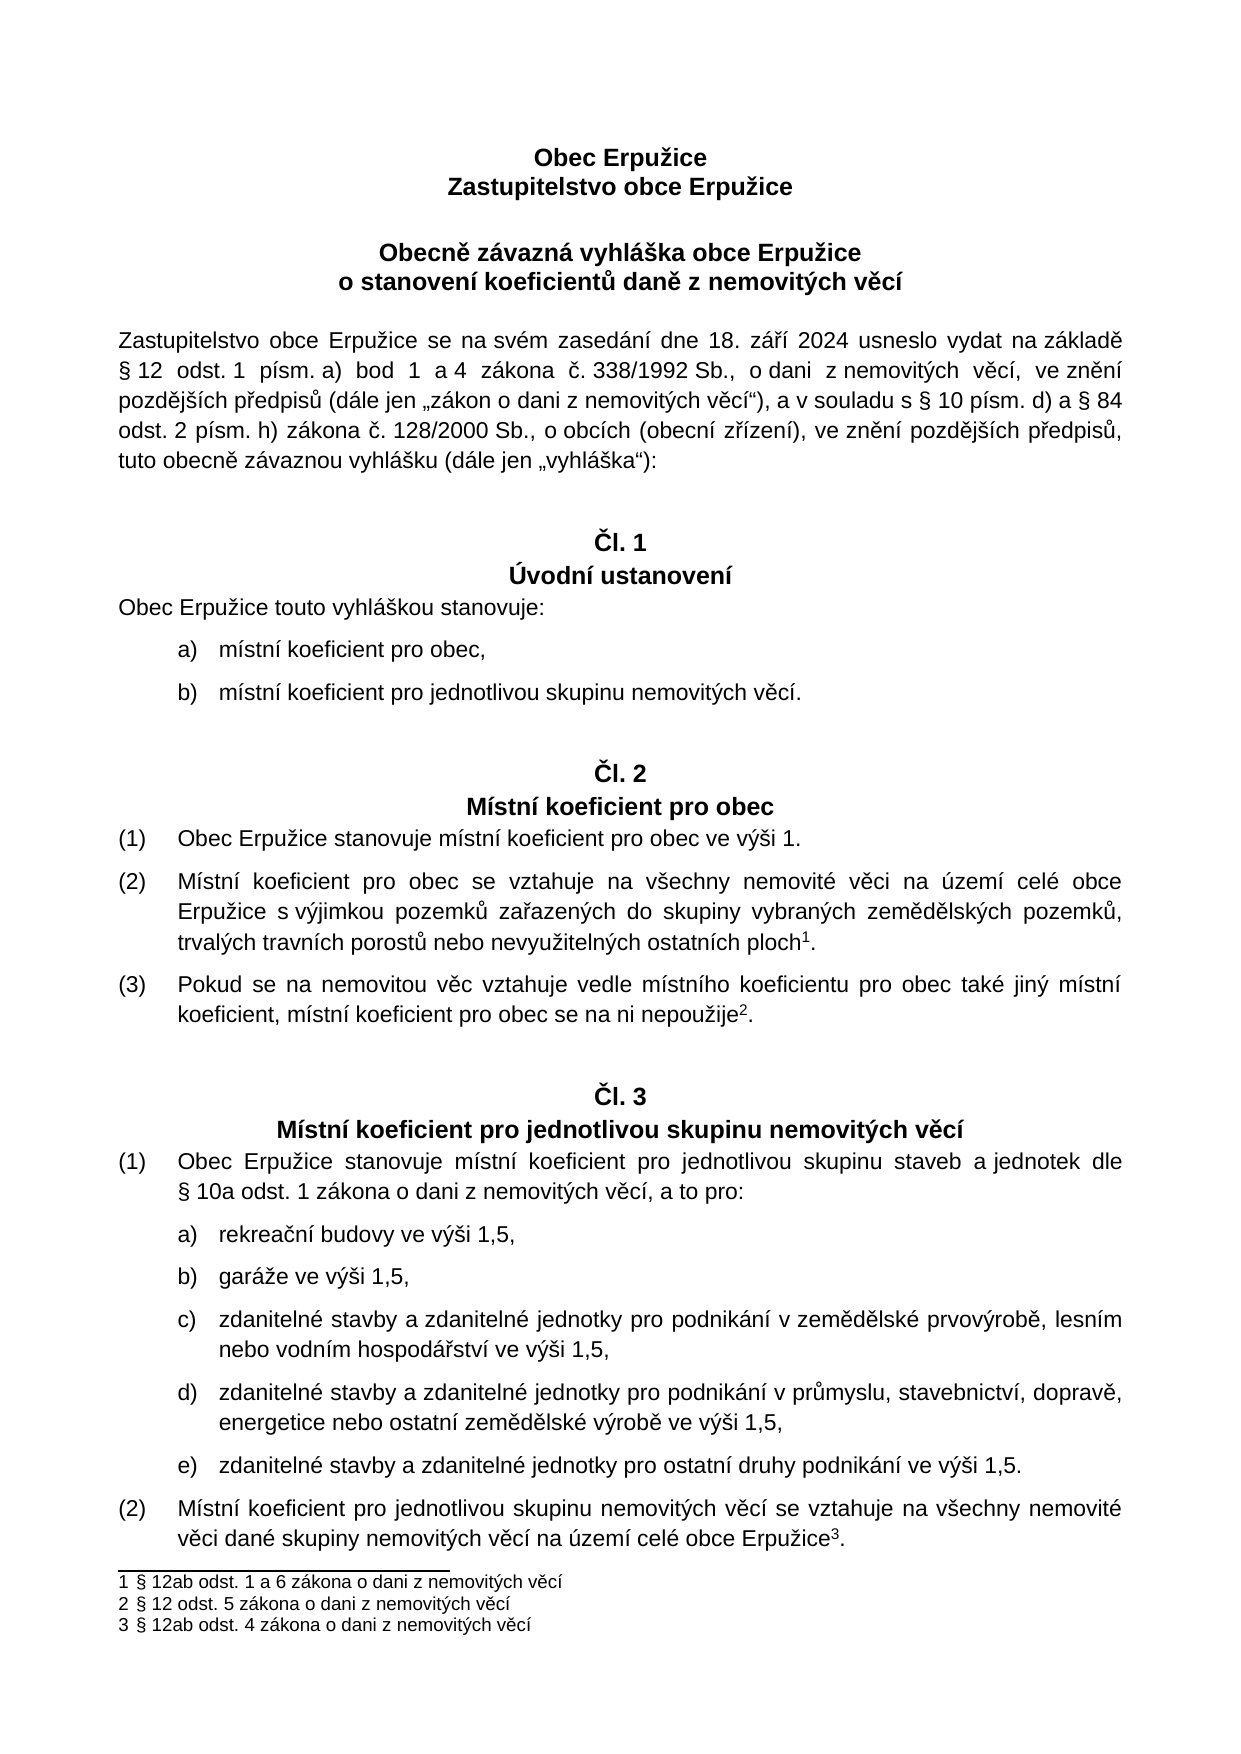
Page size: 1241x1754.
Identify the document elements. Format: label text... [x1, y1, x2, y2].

list rekreační budovy ve výši 1,5, [177, 1221, 1122, 1247]
list Obec Erpužice stanovuje místní koeficient pro jednotlivou skupinu staveb a jednotek dle § 10a odst. 1 zákona o dani z nemovitých věcí, a to pro: [118, 1148, 1122, 1204]
text Obec Erpužice touto vyhláškou stanovuje: [118, 594, 1122, 620]
text Obec Erpužice Zastupitelstvo obce Erpužice [118, 143, 1122, 201]
list zdanitelné stavby a zdanitelné jednotky pro podnikání v průmyslu, stavebnictví, dopravě, energetice nebo ostatní zemědělské výrobě ve výši 1,5, [177, 1379, 1122, 1436]
subtitle Čl. 3 Místní koeficient pro jednotlivou skupinu nemovitých věcí [118, 1082, 1122, 1143]
list Pokud se na nemovitou věc vztahuje vedle místního koeficientu pro obec také jiný místní koeficient, místní koeficient pro obec se na ni nepoužije. [118, 971, 1122, 1028]
list § 12 odst. 5 zákona o dani z nemovitých věcí [118, 1592, 1122, 1614]
list Místní koeficient pro obec se vztahuje na všechny nemovité věci na území celé obce Erpužice s výjimkou pozemků zařazených do skupiny vybraných zemědělských pozemků, trvalých travních porostů nebo nevyužitelných ostatních ploch. [118, 868, 1122, 955]
list garáže ve výši 1,5, [177, 1263, 1122, 1290]
list místní koeficient pro obec, [177, 636, 1122, 663]
list zdanitelné stavby a zdanitelné jednotky pro ostatní druhy podnikání ve výši 1,5. [177, 1452, 1122, 1478]
text Zastupitelstvo obce Erpužice se na svém zasedání dne 18. září 2024 usneslo vydat na základě § 12 odst. 1 písm. a) bod 1 a 4 zákona č. 338/1992 Sb., o dani z nemovitých věcí, ve znění pozdějších předpisů (dále jen „zákon o dani z nemovitých věcí“), a v souladu s § 10 písm. d) a § 84 odst. 2 písm. h) zákona č. 128/2000 Sb., o obcích (obecní zřízení), ve znění pozdějších předpisů, tuto obecně závaznou vyhlášku (dále jen „vyhláška“): [118, 327, 1122, 474]
list Místní koeficient pro jednotlivou skupinu nemovitých věcí se vztahuje na všechny nemovité věci dané skupiny nemovitých věcí na území celé obce Erpužice. [118, 1494, 1122, 1551]
list zdanitelné stavby a zdanitelné jednotky pro podnikání v zemědělské prvovýrobě, lesním nebo vodním hospodářství ve výši 1,5, [177, 1306, 1122, 1363]
list místní koeficient pro jednotlivou skupinu nemovitých věcí. [177, 679, 1122, 706]
subtitle Obecně závazná vyhláška obce Erpužice o stanovení koeficientů daně z nemovitých věcí [118, 238, 1122, 295]
subtitle Čl. 1 Úvodní ustanovení [118, 528, 1122, 589]
list § 12ab odst. 4 zákona o dani z nemovitých věcí [118, 1614, 1122, 1635]
list Obec Erpužice stanovuje místní koeficient pro obec ve výši 1. [118, 825, 1122, 852]
list § 12ab odst. 1 a 6 zákona o dani z nemovitých věcí [118, 1571, 1122, 1592]
subtitle Čl. 2 Místní koeficient pro obec [118, 759, 1122, 821]
